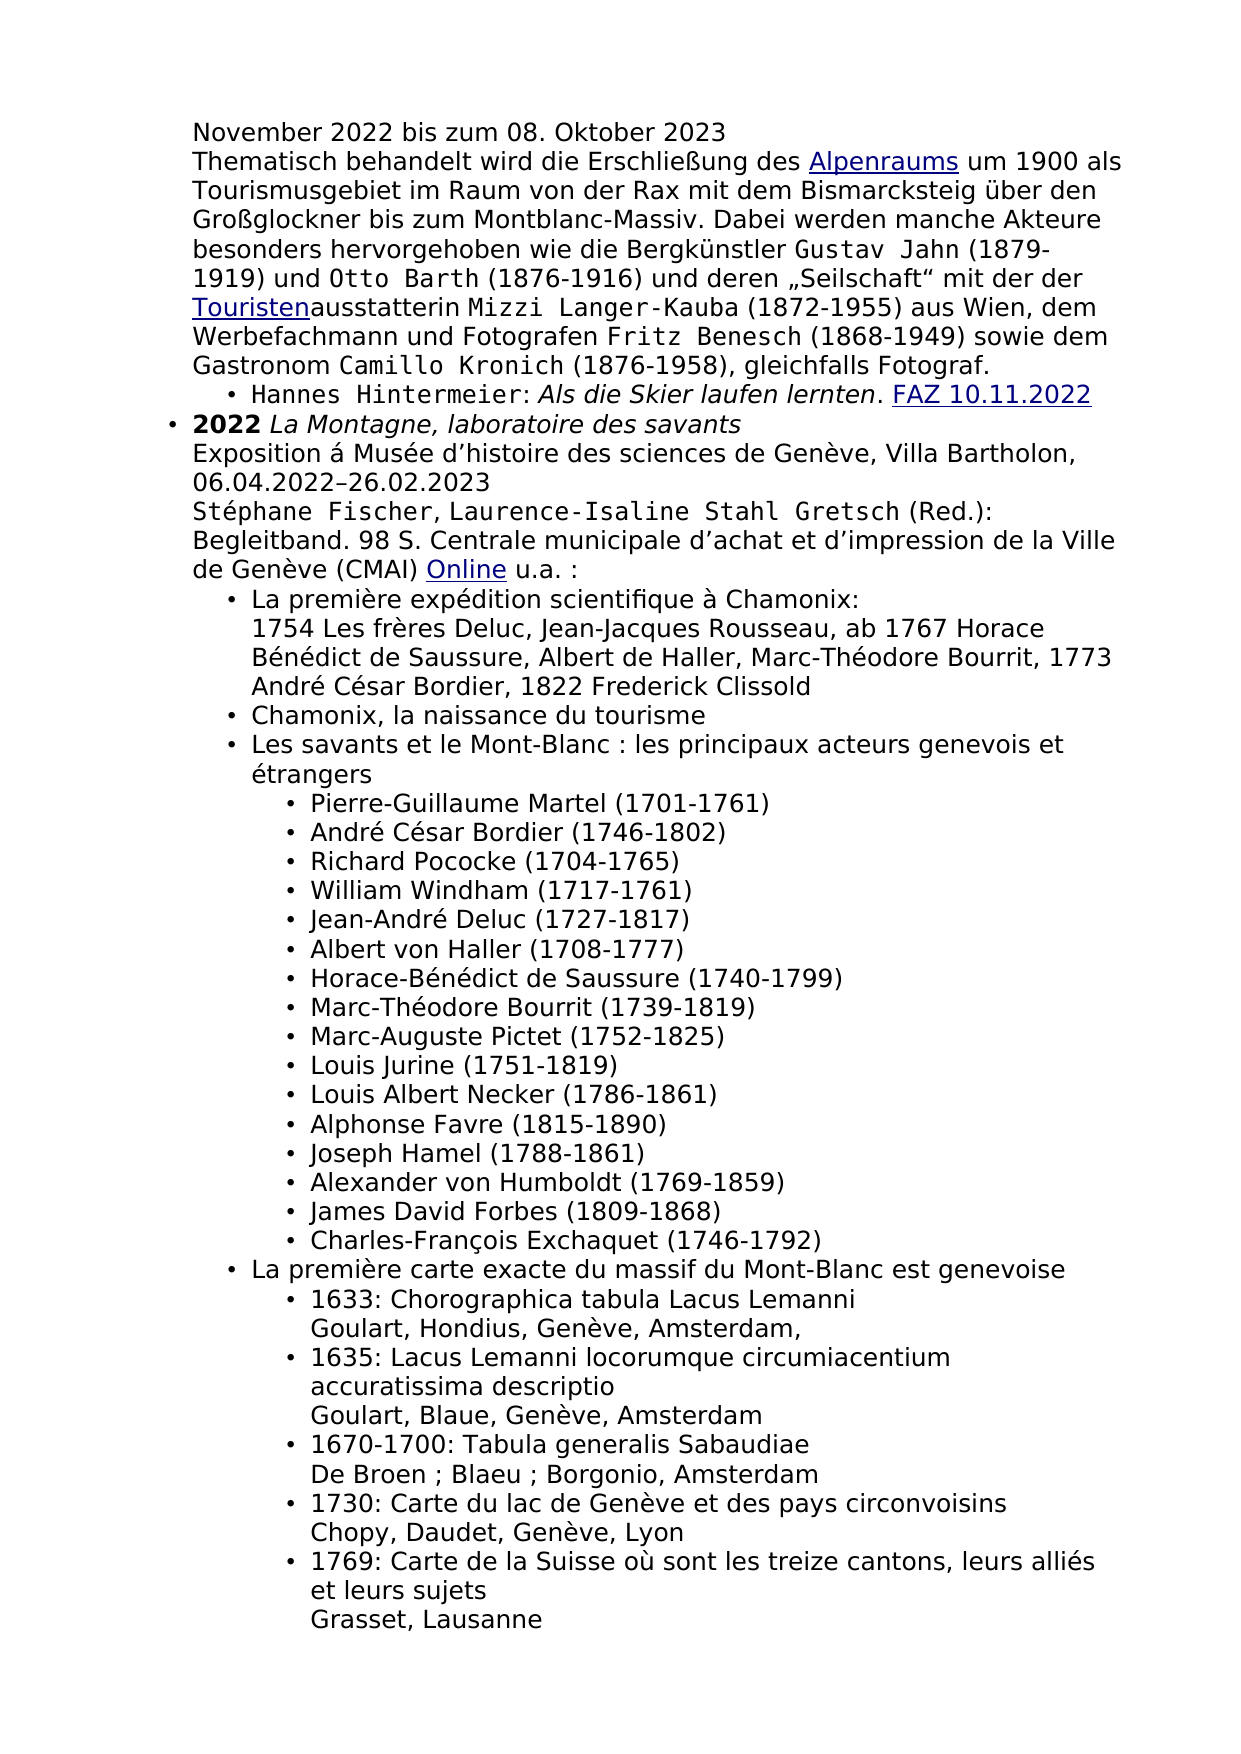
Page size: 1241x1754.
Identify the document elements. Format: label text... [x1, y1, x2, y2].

list 2022 La Montagne, laboratoire des savants Exposition á Musée d’histoire des sciences de Genève, Villa Bartholon, 06.04.2022–26.02.2023 Stéphane Fischer, Laurence-Isaline Stahl Gretsch (Red.): Begleitband. 98 S. Centrale municipale d’achat et d’impression de la Ville de Genève (CMAI) Online u.a. : [177, 410, 1122, 585]
list 1730: Carte du lac de Genève et des pays circonvoisins Chopy, Daudet, Genève, Lyon [295, 1489, 1122, 1547]
list André César Bordier (1746-1802) [295, 818, 1122, 847]
list James David Forbes (1809-1868) [295, 1197, 1122, 1226]
list Alphonse Favre (1815-1890) [295, 1110, 1122, 1139]
list Alexander von Humboldt (1769-1859) [295, 1168, 1122, 1197]
list Joseph Hamel (1788-1861) [295, 1139, 1122, 1168]
list Albert von Haller (1708-1777) [295, 935, 1122, 964]
list Charles-François Exchaquet (1746-1792) [295, 1226, 1122, 1256]
list 1633: Chorographica tabula Lacus Lemanni Goulart, Hondius, Genève, Amsterdam, [295, 1285, 1122, 1343]
list Louis Albert Necker (1786-1861) [295, 1081, 1122, 1110]
list November 2022 bis zum 08. Oktober 2023 Thematisch behandelt wird die Erschließung des Alpenraums um 1900 als Tourismusgebiet im Raum von der Rax mit dem Bismarcksteig über den Großglockner bis zum Montblanc-Massiv. Dabei werden manche Akteure besonders hervorgehoben wie die Bergkünstler Gustav Jahn (1879-1919) und Otto Barth (1876-1916) und deren „Seilschaft“ mit der der Touristenausstatterin Mizzi Langer-Kauba (1872-1955) aus Wien, dem Werbefachmann und Fotografen Fritz Benesch (1868-1949) sowie dem Gastronom Camillo Kronich (1876-1958), gleichfalls Fotograf. [177, 118, 1122, 381]
list La première expédition scientifique à Chamonix: 1754 Les frères Deluc, Jean-Jacques Rousseau, ab 1767 Horace Bénédict de Saussure, Albert de Haller, Marc-Théodore Bourrit, 1773 André César Bordier, 1822 Frederick Clissold [236, 585, 1122, 701]
list 1769: Carte de la Suisse où sont les treize cantons, leurs alliés et leurs sujets Grasset, Lausanne [295, 1547, 1122, 1635]
list Richard Pococke (1704-1765) [295, 847, 1122, 876]
list La première carte exacte du massif du Mont-Blanc est genevoise [236, 1256, 1122, 1285]
list Les savants et le Mont-Blanc : les principaux acteurs genevois et étrangers [236, 731, 1122, 789]
list Marc-Théodore Bourrit (1739-1819) [295, 993, 1122, 1022]
list Marc-Auguste Pictet (1752-1825) [295, 1022, 1122, 1051]
list Horace-Bénédict de Saussure (1740-1799) [295, 964, 1122, 993]
list Jean-André Deluc (1727-1817) [295, 906, 1122, 935]
list Pierre-Guillaume Martel (1701-1761) [295, 789, 1122, 818]
list 1635: Lacus Lemanni locorumque circumiacentium accuratissima descriptio Goulart, Blaue, Genève, Amsterdam [295, 1343, 1122, 1431]
list Louis Jurine (1751-1819) [295, 1051, 1122, 1081]
list Chamonix, la naissance du tourisme [236, 701, 1122, 731]
list Hannes Hintermeier: Als die Skier laufen lernten. FAZ 10.11.2022 [236, 381, 1122, 410]
list William Windham (1717-1761) [295, 876, 1122, 906]
list 1670-1700: Tabula generalis Sabaudiae De Broen ; Blaeu ; Borgonio, Amsterdam [295, 1431, 1122, 1489]
